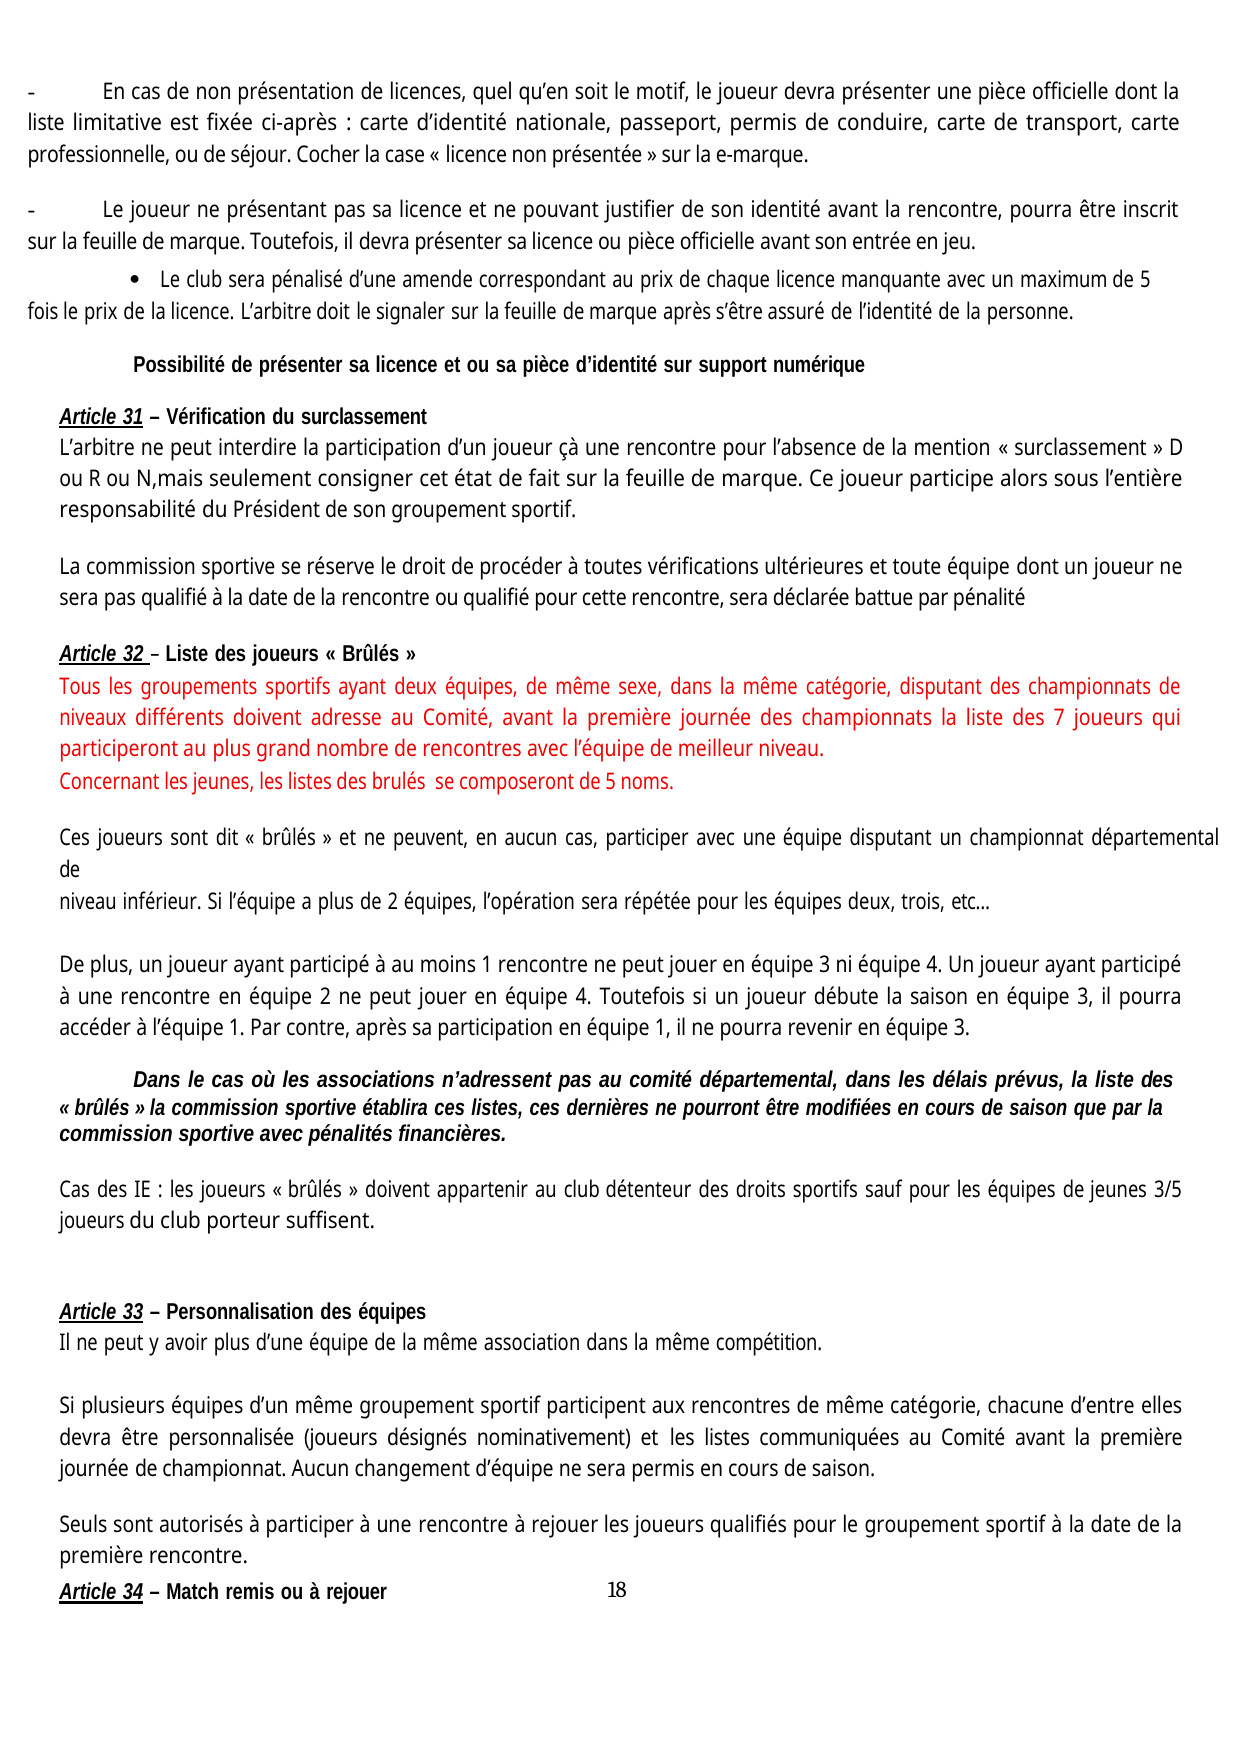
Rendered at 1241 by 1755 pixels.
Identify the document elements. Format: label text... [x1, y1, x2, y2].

text Article 33 – Personnalisation des équipes [59, 1298, 1220, 1324]
text Ces joueurs sont dit « brûlés » et ne peuvent, en aucun cas, participer avec une équipe disputant un championnat départemental de [59, 821, 1220, 884]
list Le joueur ne présentant pas sa licence et ne pouvant justifier de son identité avant la rencontre, pourra être inscrit sur la feuille de marque. Toutefois, il devra présenter sa licence ou pièce officielle avant son entrée en jeu. [27, 193, 1181, 256]
text Il ne peut y avoir plus d’une équipe de la même association dans la même compétition. [59, 1326, 1220, 1358]
text L’arbitre ne peut interdire la participation d’un joueur çà une rencontre pour l’absence de la mention « surclassement » D ou R ou N,mais seulement consigner cet état de fait sur la feuille de marque. Ce joueur participe alors sous l’entière responsabilité du Président de son groupement sportif. [59, 431, 1183, 525]
text niveau inférieur. Si l’équipe a plus de 2 équipes, l’opération sera répétée pour les équipes deux, trois, etc… [59, 885, 1220, 917]
text Article 31 – Vérification du surclassement [59, 403, 1220, 429]
subtitle Possibilité de présenter sa licence et ou sa pièce d’identité sur support numérique [133, 351, 1220, 377]
list Le club sera pénalisé d’une amende correspondant au prix de chaque licence manquante avec un maximum de 5 fois le prix de la licence. L’arbitre doit le signaler sur la feuille de marque après s’être assuré de l’identité de la personne. [27, 263, 1182, 326]
text Concernant les jeunes, les listes des brulés se composeront de 5 noms. [59, 765, 1183, 796]
text Tous les groupements sportifs ayant deux équipes, de même sexe, dans la même catégorie, disputant des championnats de niveaux différents doivent adresse au Comité, avant la première journée des championnats la liste des 7 joueurs qui participeront au plus grand nombre de rencontres avec l’équipe de meilleur niveau. [59, 670, 1183, 763]
text [641, 1578, 1220, 1605]
text La commission sportive se réserve le droit de procéder à toutes vérifications ultérieures et toute équipe dont un joueur ne sera pas qualifié à la date de la rencontre ou qualifié pour cette rencontre, sera déclarée battue par pénalité [59, 550, 1182, 612]
subtitle Dans le cas où les associations n’adressent pas au comité départemental, dans les délais prévus, la liste des [133, 1066, 1220, 1093]
text De plus, un joueur ayant participé à au moins 1 rencontre ne peut jouer en équipe 3 ni équipe 4. Un joueur ayant participé à une rencontre en équipe 2 ne peut jouer en équipe 4. Toutefois si un joueur débute la saison en équipe 3, il pourra accéder à l’équipe 1. Par contre, après sa participation en équipe 1, il ne pourra revenir en équipe 3. [59, 948, 1183, 1042]
text « brûlés » la commission sportive établira ces listes, ces dernières ne pourront être modifiées en cours de saison que par la commission sportive avec pénalités financières. [59, 1094, 1220, 1147]
text Si plusieurs équipes d’un même groupement sportif participent aux rencontres de même catégorie, chacune d’entre elles devra être personnalisée (joueurs désignés nominativement) et les listes communiquées au Comité avant la première journée de championnat. Aucun changement d’équipe ne sera permis en cours de saison. [59, 1389, 1183, 1483]
text Article 32 – Liste des joueurs « Brûlés » [59, 637, 1220, 668]
text Seuls sont autorisés à participer à une rencontre à rejouer les joueurs qualifiés pour le groupement sportif à la date de la première rencontre. [59, 1508, 1183, 1571]
list En cas de non présentation de licences, quel qu’en soit le motif, le joueur devra présenter une pièce officielle dont la liste limitative est fixée ci-après : carte d’identité nationale, passeport, permis de conduire, carte de transport, carte professionnelle, ou de séjour. Cocher la case « licence non présentée » sur la e-marque. [27, 75, 1182, 169]
text Article 34 – Match remis ou à rejouer [59, 1578, 601, 1605]
text Cas des IE : les joueurs « brûlés » doivent appartenir au club détenteur des droits sportifs sauf pour les équipes de jeunes 3/5 joueurs du club porteur suffisent. [59, 1173, 1182, 1235]
